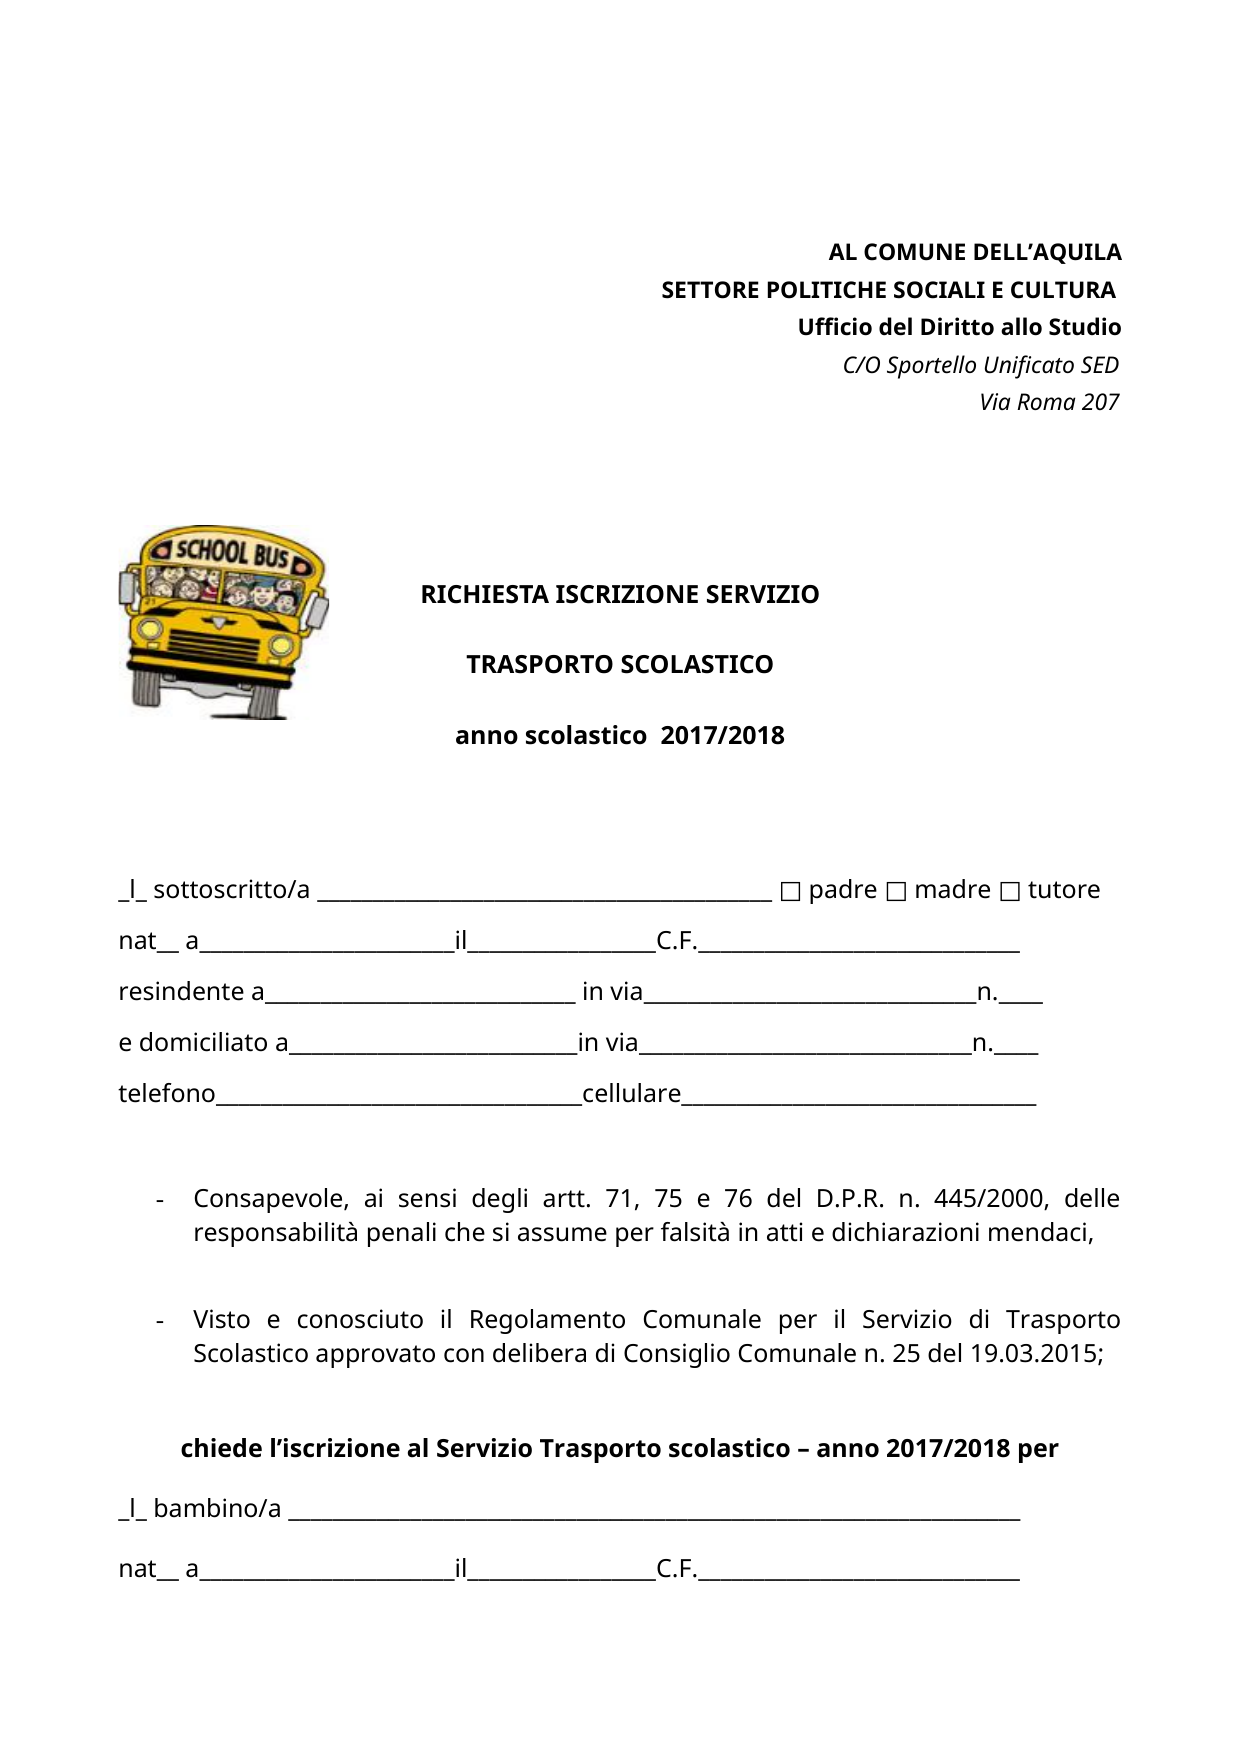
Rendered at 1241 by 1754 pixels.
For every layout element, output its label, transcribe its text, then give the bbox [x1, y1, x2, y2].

text C/O Sportello Unificato SED [118, 349, 1122, 380]
text SETTORE POLITICHE SOCIALI E CULTURA [118, 274, 1122, 305]
list Visto e conosciuto il Regolamento Comunale per il Servizio di Trasporto Scolastico approvato con delibera di Consiglio Comunale n. 25 del 19.03.2015; [156, 1302, 1122, 1370]
text AL COMUNE DELL’AQUILA [118, 236, 1122, 267]
list Consapevole, ai sensi degli artt. 71, 75 e 76 del D.P.R. n. 445/2000, delle responsabilità penali che si assume per falsità in atti e dichiarazioni mendaci, [156, 1181, 1122, 1249]
text chiede l’iscrizione al Servizio Trasporto scolastico – anno 2017/2018 per [118, 1430, 1122, 1464]
text _l_ bambino/a __________________________________________________________________ [118, 1490, 1122, 1524]
subtitle TRASPORTO SCOLASTICO [330, 647, 1122, 681]
text e domiciliato a__________________________in via______________________________n.____ [118, 1025, 1122, 1059]
text resindente a____________________________ in via______________________________n.____ [118, 974, 1122, 1008]
subtitle anno scolastico 2017/2018 [118, 718, 1122, 752]
text _l_ sottoscritto/a _________________________________________ □ padre □ madre □ tutore [118, 872, 1122, 906]
text Ufficio del Diritto allo Studio [118, 311, 1122, 342]
text nat__ a_______________________il_________________C.F._____________________________ [118, 923, 1122, 957]
text telefono_________________________________cellulare________________________________ [118, 1076, 1122, 1110]
text Via Roma 207 [118, 386, 1122, 417]
text nat__ a_______________________il_________________C.F._____________________________ [118, 1550, 1122, 1584]
subtitle RICHIESTA ISCRIZIONE SERVIZIO [330, 577, 1122, 611]
